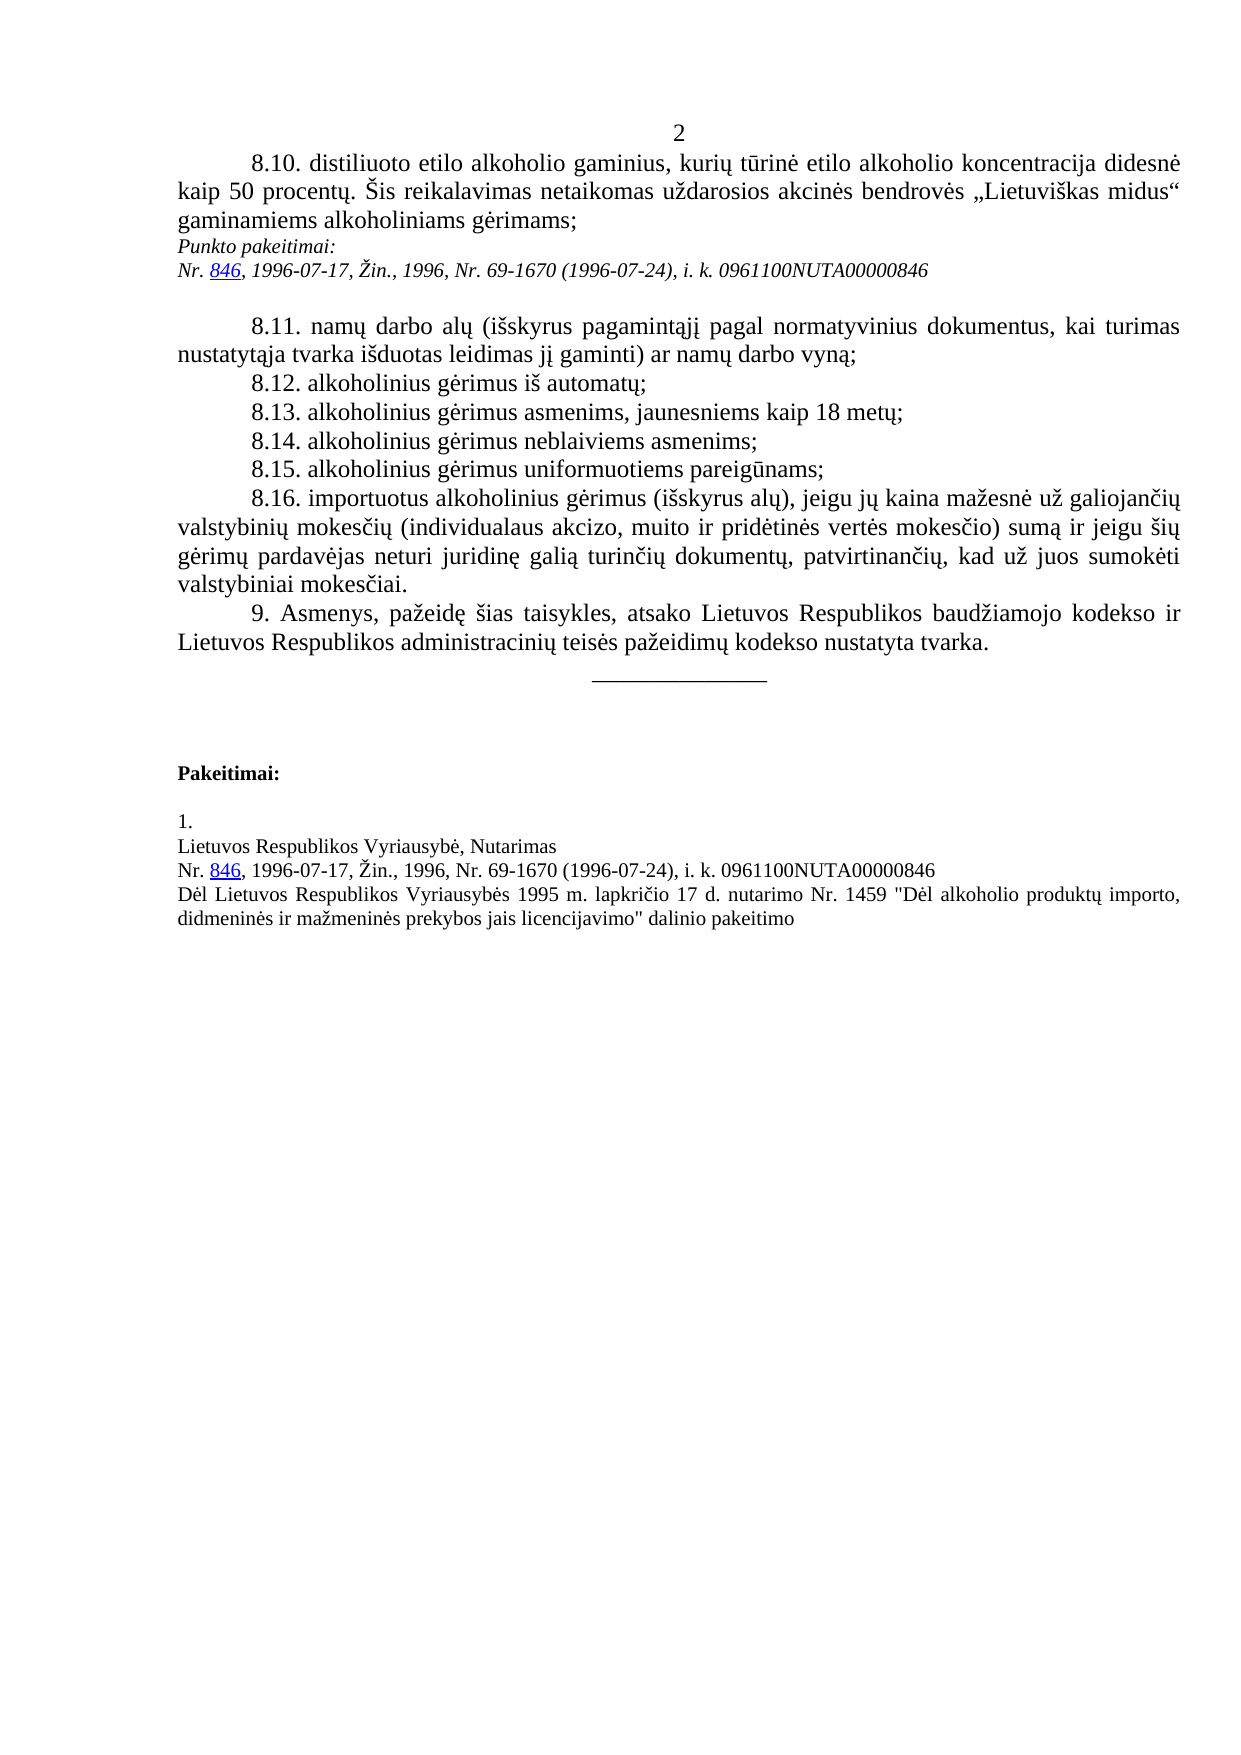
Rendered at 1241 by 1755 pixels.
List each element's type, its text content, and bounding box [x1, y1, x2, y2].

text 8.16. importuotus alkoholinius gėrimus (išskyrus alų), jeigu jų kaina mažesnė už galiojančių valstybinių mokesčių (individualaus akcizo, muito ir pridėtinės vertės mokesčio) sumą ir jeigu šių gėrimų pardavėjas neturi juridinę galią turinčių dokumentų, patvirtinančių, kad už juos sumokėti valstybiniai mokesčiai. [177, 483, 1181, 598]
text 8.12. alkoholinius gėrimus iš automatų; [177, 368, 1181, 397]
text Nr. 846, 1996-07-17, Žin., 1996, Nr. 69-1670 (1996-07-24), i. k. 0961100NUTA00000846 [177, 858, 1181, 882]
text 8.14. alkoholinius gėrimus neblaiviems asmenims; [177, 426, 1181, 454]
text Nr. 846, 1996-07-17, Žin., 1996, Nr. 69-1670 (1996-07-24), i. k. 0961100NUTA00000846 [177, 258, 1181, 282]
text 8.11. namų darbo alų (išskyrus pagamintąjį pagal normatyvinius dokumentus, kai turimas nustatytąja tvarka išduotas leidimas jį gaminti) ar namų darbo vyną; [177, 311, 1181, 368]
text Punkto pakeitimai: [177, 234, 1181, 258]
text Dėl Lietuvos Respublikos Vyriausybės 1995 m. lapkričio 17 d. nutarimo Nr. 1459 "Dėl alkoholio produktų importo, didmeninės ir mažmeninės prekybos jais licencijavimo" dalinio pakeitimo [177, 882, 1181, 930]
text 1. [177, 809, 1181, 833]
text Lietuvos Respublikos Vyriausybė, Nutarimas [177, 833, 1181, 858]
text 8.15. alkoholinius gėrimus uniformuotiems pareigūnams; [177, 454, 1181, 483]
text 8.13. alkoholinius gėrimus asmenims, jaunesniems kaip 18 metų; [177, 397, 1181, 426]
text ______________ [177, 656, 1181, 684]
text 8.10. distiliuoto etilo alkoholio gaminius, kurių tūrinė etilo alkoholio koncentracija didesnė kaip 50 procentų. Šis reikalavimas netaikomas uždarosios akcinės bendrovės „Lietuviškas midus“ gaminamiems alkoholiniams gėrimams; [177, 148, 1181, 234]
text 9. Asmenys, pažeidę šias taisykles, atsako Lietuvos Respublikos baudžiamojo kodekso ir Lietuvos Respublikos administracinių teisės pažeidimų kodekso nustatyta tvarka. [177, 598, 1181, 656]
text Pakeitimai: [177, 761, 1181, 785]
